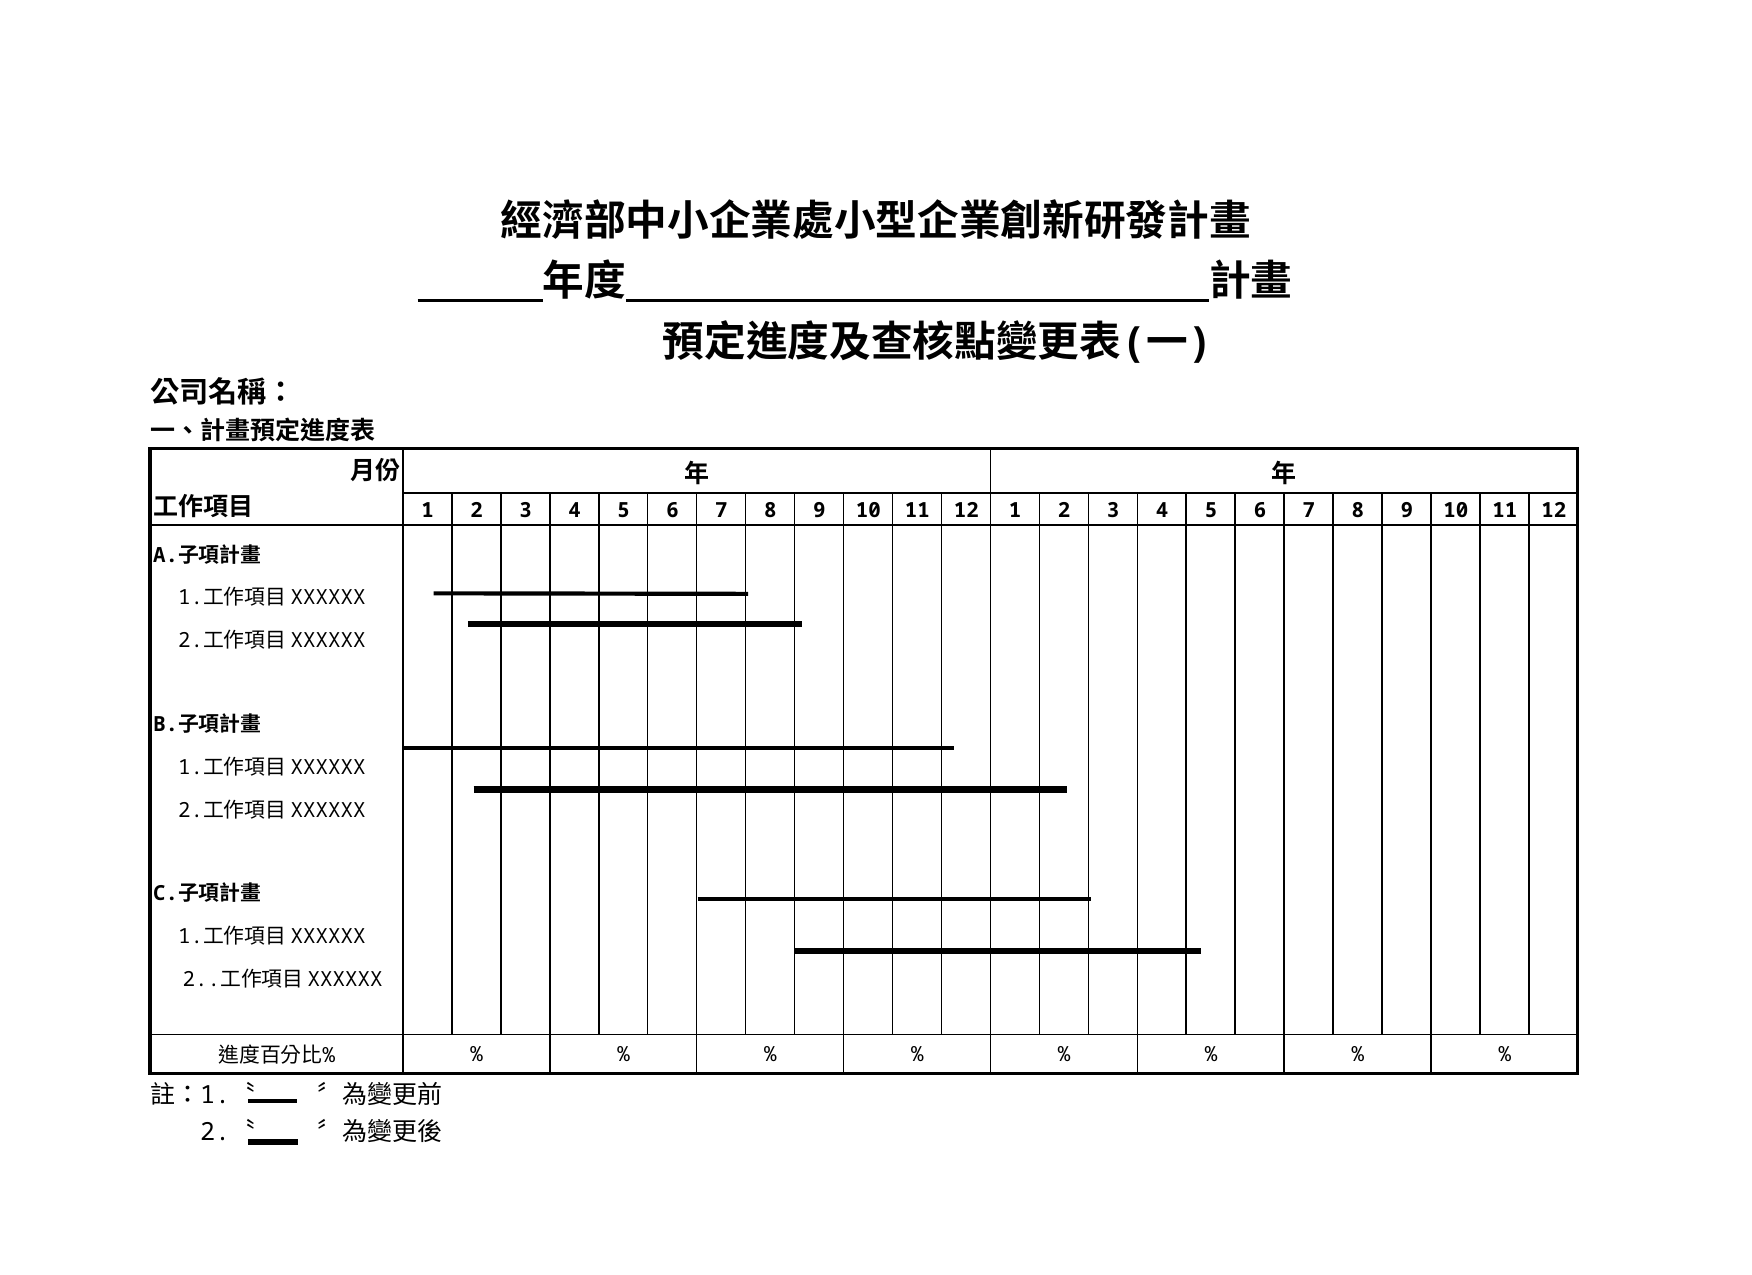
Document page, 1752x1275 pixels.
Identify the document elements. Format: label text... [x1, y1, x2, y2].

table_cell 11 [1481, 494, 1528, 524]
table_cell 3 [1089, 494, 1137, 524]
table_cell [600, 526, 647, 591]
table_cell [991, 954, 1039, 1033]
table_cell [991, 901, 1039, 948]
table_cell [502, 627, 549, 746]
table_cell % [551, 1035, 696, 1072]
text 2.〝 〞為變更後 [150, 1111, 1601, 1147]
table_cell [1530, 526, 1576, 1033]
table_cell 8 [1334, 494, 1381, 524]
table_cell % [697, 1035, 843, 1072]
table_cell 6 [1236, 494, 1283, 524]
table_cell 1 [404, 494, 451, 524]
table_cell [453, 526, 500, 591]
table_cell 4 [1138, 494, 1185, 524]
table_cell 1 [991, 494, 1039, 524]
table_cell [648, 596, 696, 621]
table_cell [1187, 526, 1234, 1033]
table_cell [991, 793, 1039, 897]
table_cell [404, 526, 451, 746]
table_cell [551, 596, 598, 621]
text 年度 計畫 [150, 247, 1601, 308]
table_cell [746, 901, 794, 1033]
table_cell [697, 627, 745, 746]
table_cell 2 [453, 494, 500, 524]
table_cell [1089, 954, 1137, 1033]
text 公司名稱： [150, 368, 1601, 411]
table_cell 7 [1285, 494, 1332, 524]
table_cell % [1432, 1035, 1576, 1072]
table_cell [551, 793, 598, 1033]
table_cell [551, 750, 598, 786]
table_cell [795, 954, 843, 1033]
text 一、計畫預定進度表 [150, 411, 1601, 447]
table_cell [502, 750, 549, 786]
table_cell 2 [1040, 494, 1088, 524]
table_header 年 [991, 450, 1576, 492]
table_cell [893, 901, 941, 948]
table_cell [697, 750, 745, 786]
table_cell [942, 793, 990, 897]
table_cell [697, 898, 745, 1033]
table_cell 11 [893, 494, 941, 524]
table_cell 8 [746, 494, 794, 524]
table_cell [746, 750, 794, 786]
table_cell [844, 793, 892, 897]
table_cell [1040, 954, 1088, 1033]
table_cell [1040, 901, 1088, 948]
text 經濟部中小企業處小型企業創新研發計畫 [150, 187, 1601, 247]
table_cell 12 [1530, 494, 1576, 524]
table_cell [697, 526, 745, 591]
table_cell [648, 526, 696, 591]
table_cell [893, 526, 941, 746]
table_cell [795, 526, 843, 746]
table_cell [600, 793, 647, 1033]
table_cell [746, 526, 794, 621]
table_cell [502, 596, 549, 621]
table_cell [648, 750, 696, 786]
table_cell % [404, 1035, 549, 1072]
table_cell [600, 750, 647, 786]
table_cell 5 [600, 494, 647, 524]
table_cell [844, 526, 892, 746]
table_cell 9 [1383, 494, 1430, 524]
table_cell [1285, 526, 1332, 1033]
table_cell 9 [795, 494, 843, 524]
table_cell % [991, 1035, 1137, 1072]
table_cell [404, 750, 451, 1033]
table_cell 7 [697, 494, 745, 524]
table_cell [746, 627, 794, 746]
table_cell [844, 750, 892, 786]
table_cell A.子項計畫 1.工作項目XXXXXX 2.工作項目XXXXXX B.子項計畫 1.工作項目XXXXXX 2.工作項目XXXXXX C.子項計畫 1.工作項目XXXXXX 2..工作項目XXXXXX [152, 526, 402, 1033]
table_cell [502, 526, 549, 591]
text 註：1.〝 〞為變更前 [150, 1075, 1601, 1111]
table_cell 10 [1432, 494, 1479, 524]
table_cell [453, 596, 500, 746]
table_cell 12 [942, 494, 990, 524]
table_cell 3 [502, 494, 549, 524]
table_cell [1040, 526, 1088, 897]
table_cell % [1285, 1035, 1430, 1072]
table_cell 6 [648, 494, 696, 524]
table_cell 4 [551, 494, 598, 524]
table_cell [991, 526, 1039, 786]
table_cell 10 [844, 494, 892, 524]
table_cell [1432, 526, 1479, 1033]
table_cell [551, 627, 598, 746]
table_cell [697, 596, 745, 621]
table_cell [1089, 526, 1137, 948]
table_cell [795, 793, 843, 897]
table_cell [502, 793, 549, 1033]
table_cell [1138, 954, 1185, 1033]
table_cell [600, 596, 647, 621]
table_cell [844, 901, 892, 948]
table_cell [1138, 526, 1185, 948]
table_cell [648, 793, 696, 1033]
table_cell [1481, 526, 1528, 1033]
table_cell [1334, 526, 1381, 1033]
table_cell [1236, 526, 1283, 1033]
text 預定進度及查核點變更表(一) [150, 308, 1725, 368]
table_cell [942, 901, 990, 948]
table_cell [942, 954, 990, 1033]
table_cell 進度百分比% [152, 1035, 402, 1072]
table_cell [893, 750, 941, 786]
table_cell [453, 750, 500, 1033]
table_header 年 [404, 450, 990, 492]
table_cell [1383, 526, 1430, 1033]
table_cell [893, 793, 941, 897]
table_cell [746, 793, 794, 897]
table_cell [942, 526, 990, 786]
table_cell [844, 954, 892, 1033]
table_cell [648, 627, 696, 746]
table_cell [697, 793, 745, 897]
table_cell [795, 750, 843, 786]
table_cell % [844, 1035, 990, 1072]
table_cell [795, 901, 843, 948]
table_header 月份 工作項目 [152, 450, 402, 524]
table_cell 5 [1187, 494, 1234, 524]
table_cell [893, 954, 941, 1033]
table_cell [600, 627, 647, 746]
table_cell [551, 526, 598, 591]
table_cell % [1138, 1035, 1283, 1072]
